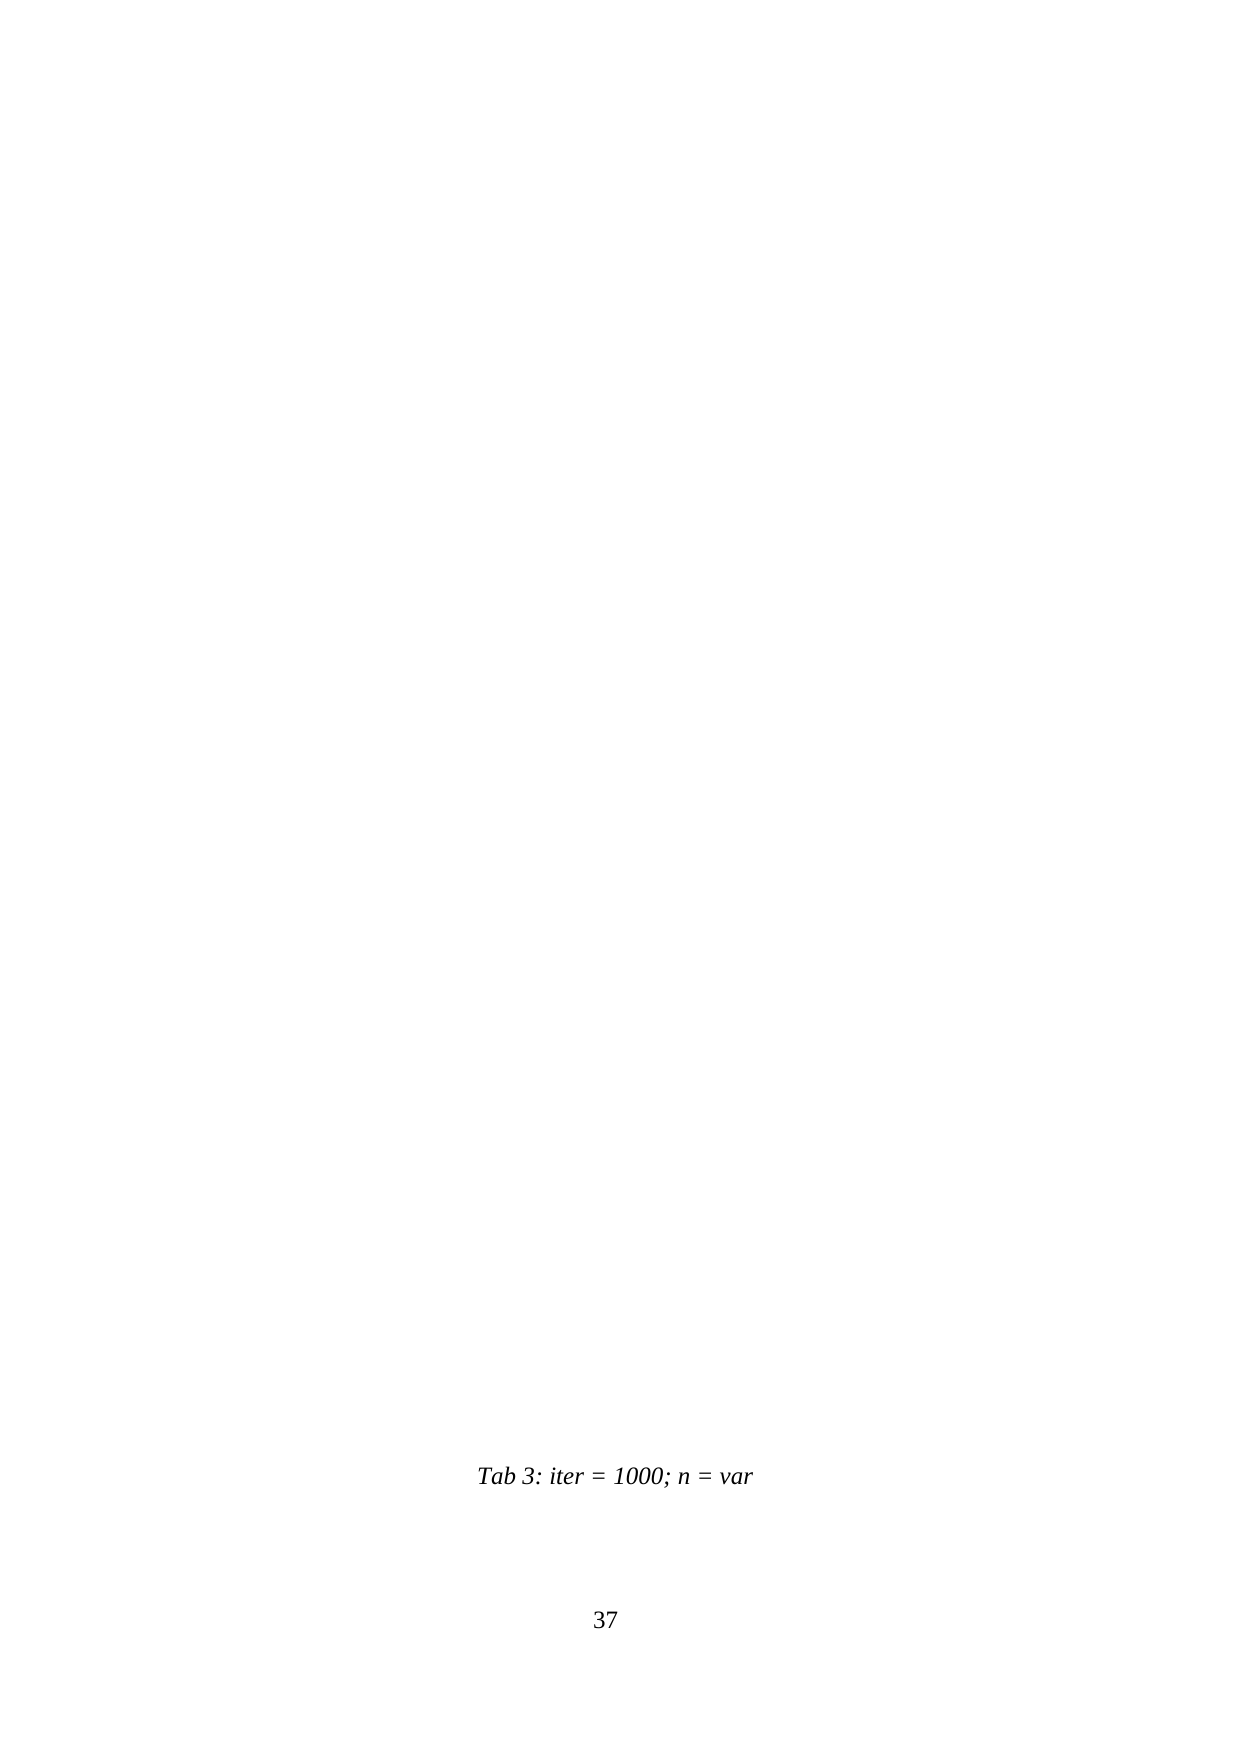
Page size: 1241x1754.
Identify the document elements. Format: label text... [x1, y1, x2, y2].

text Tab 3: iter = 1000; n = var [204, 178, 1028, 1490]
